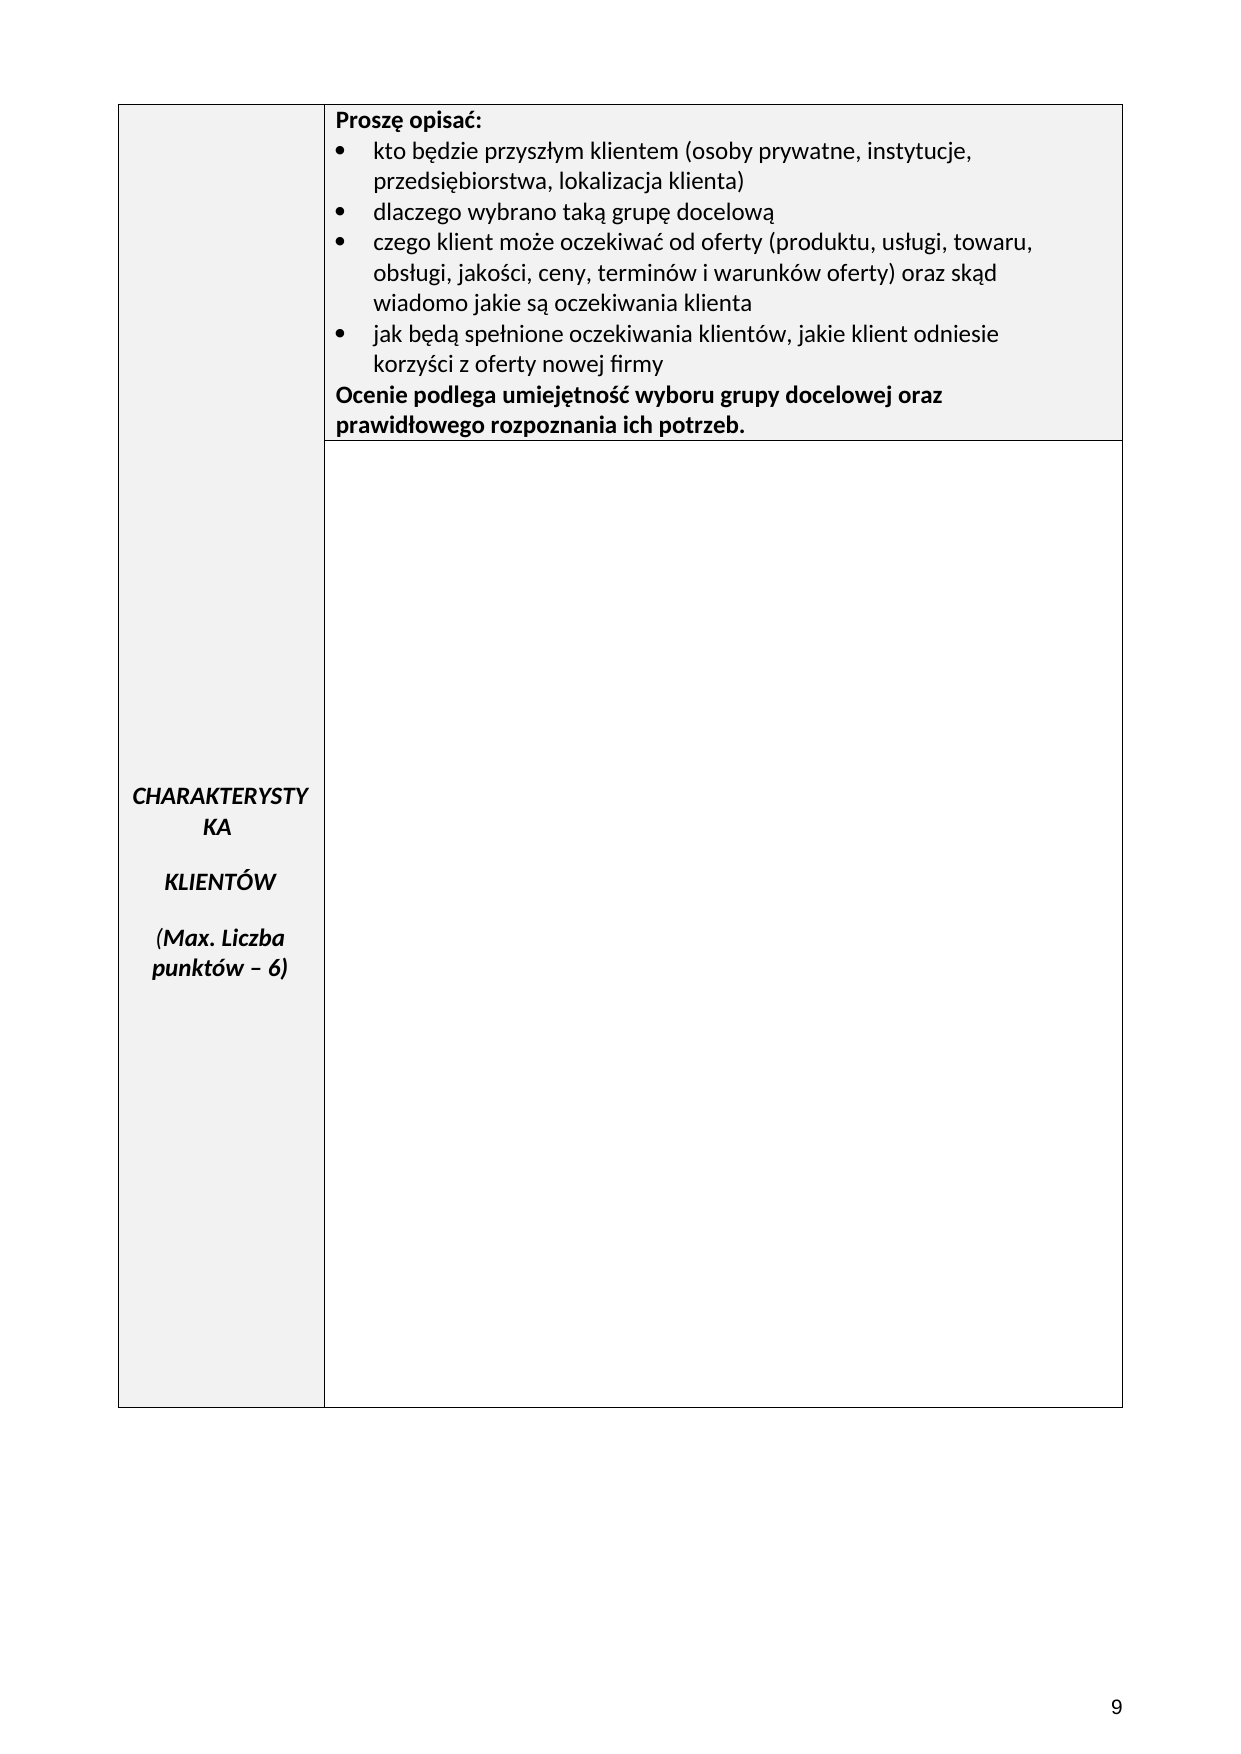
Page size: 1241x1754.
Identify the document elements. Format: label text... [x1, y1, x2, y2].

table_cell Proszę opisać: kto będzie przyszłym klientem (osoby prywatne, instytucje, przedsiębiorstwa, lokalizacja klienta) dlaczego wybrano taką grupę docelową czego klient może oczekiwać od oferty (produktu, usługi, towaru, obsługi, jakości, ceny, terminów i warunków oferty) oraz skąd wiadomo jakie są oczekiwania klienta jak będą spełnione oczekiwania klientów, jakie klient odniesie korzyści z oferty nowej firmy Ocenie podlega umiejętność wyboru grupy docelowej oraz prawidłowego rozpoznania ich potrzeb. [325, 105, 1122, 440]
table_cell [325, 441, 1122, 1407]
table_cell CHARAKTERYSTYKA KLIENTÓW (Max. Liczba punktów – 6) [119, 105, 324, 1407]
